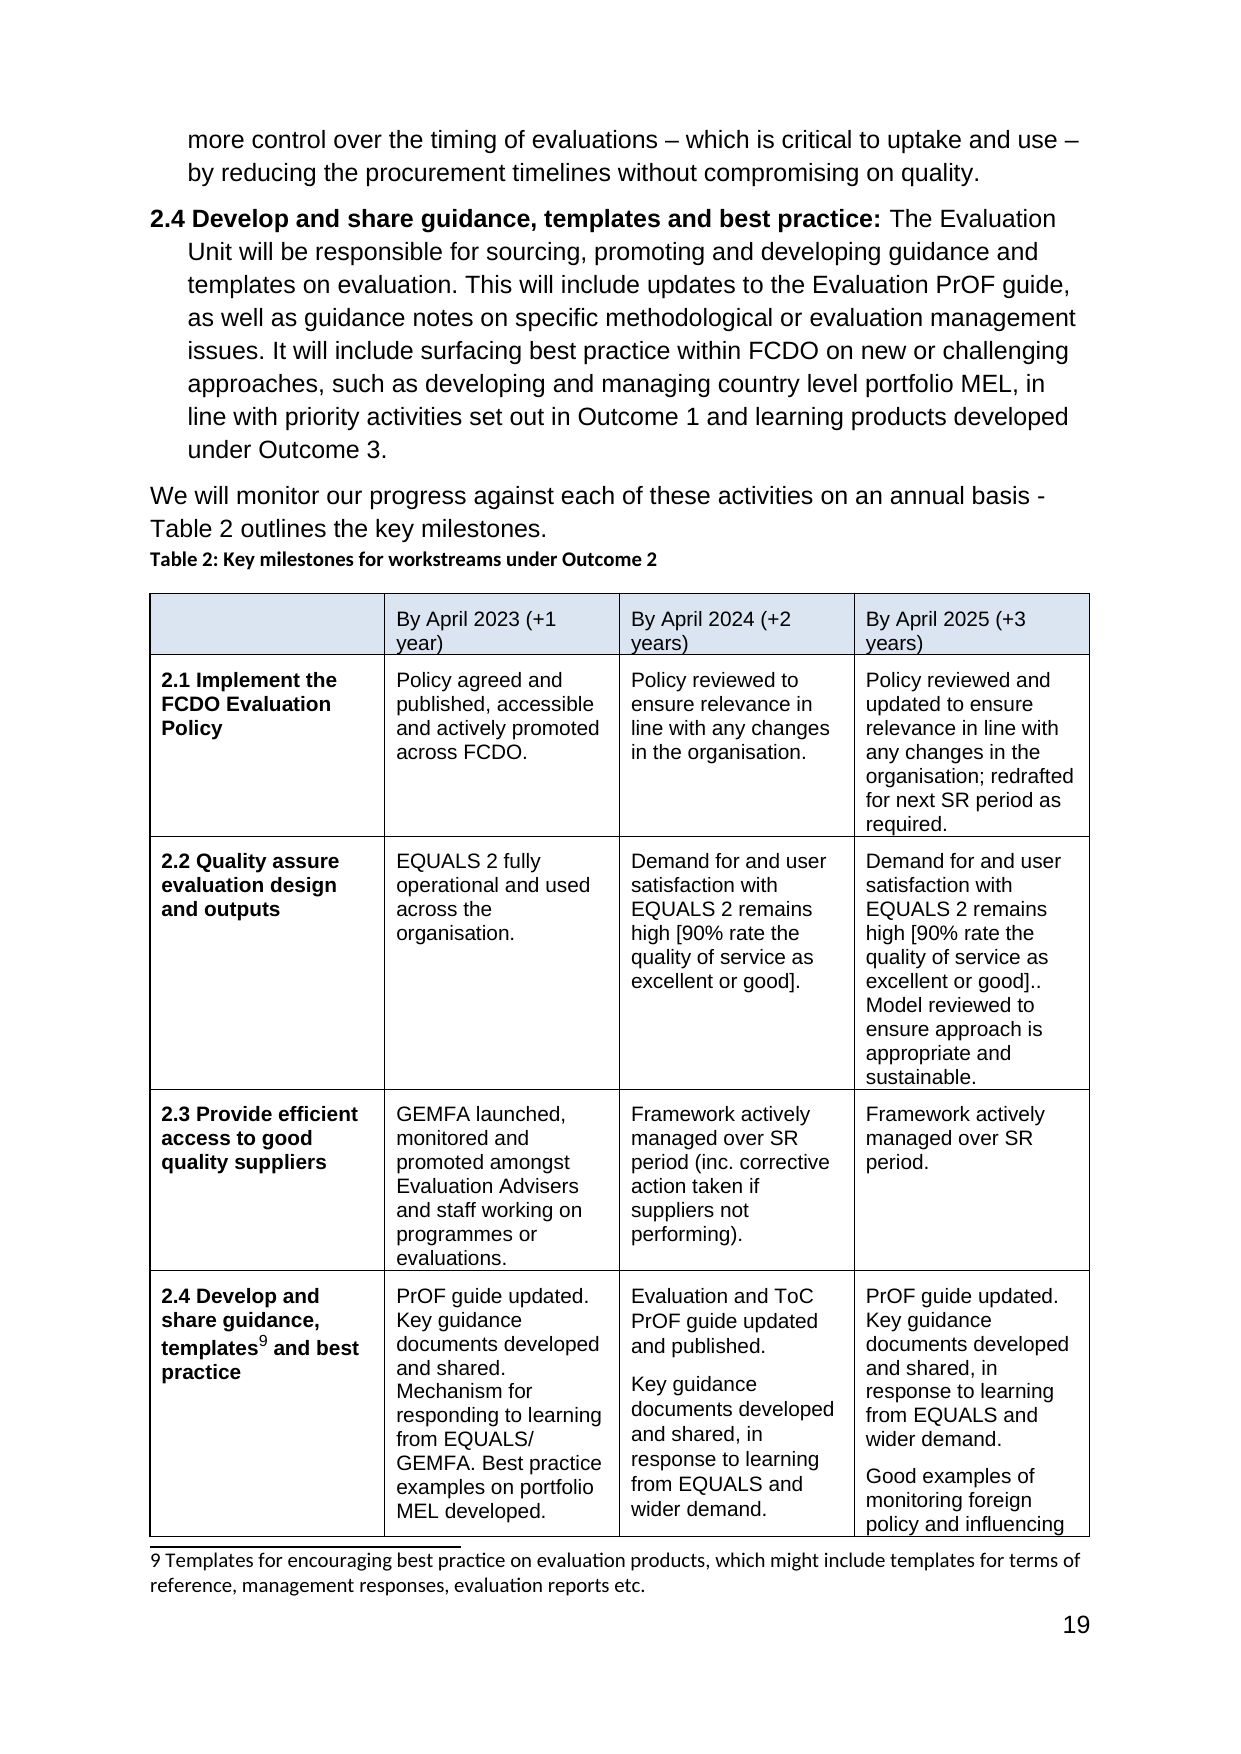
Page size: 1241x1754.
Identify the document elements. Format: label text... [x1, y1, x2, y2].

table_cell EQUALS 2 fully operational and used across the organisation. [385, 837, 619, 1089]
table_header By April 2024 (+2 years) [620, 594, 854, 654]
table_cell Framework actively managed over SR period (inc. corrective action taken if suppliers not performing). [620, 1090, 854, 1270]
table_header By April 2023 (+1 year) [385, 594, 619, 654]
text We will monitor our progress against each of these activities on an annual basis - Table 2 outlines the key milestones. [150, 481, 1090, 542]
table_cell Policy reviewed and updated to ensure relevance in line with any changes in the organisation; redrafted for next SR period as required. [855, 655, 1089, 836]
text Table 2: Key milestones for workstreams under Outcome 2 [150, 547, 1090, 572]
table_header By April 2025 (+3 years) [855, 594, 1089, 654]
table_cell Demand for and user satisfaction with EQUALS 2 remains high [90% rate the quality of service as excellent or good].. Model reviewed to ensure approach is appropriate and sustainable. [855, 837, 1089, 1089]
table_cell Evaluation and ToC PrOF guide updated and published. Key guidance documents developed and shared, in response to learning from EQUALS and wider demand. [620, 1271, 854, 1536]
table_cell 2.1 Implement the FCDO Evaluation Policy [151, 655, 384, 836]
table_cell 2.3 Provide efficient access to good quality suppliers [151, 1090, 384, 1270]
table_cell Demand for and user satisfaction with EQUALS 2 remains high [90% rate the quality of service as excellent or good]. [620, 837, 854, 1089]
table_cell GEMFA launched, monitored and promoted amongst Evaluation Advisers and staff working on programmes or evaluations. [385, 1090, 619, 1270]
table_cell Framework actively managed over SR period. [855, 1090, 1089, 1270]
table_header [151, 594, 384, 654]
table_cell 2.2 Quality assure evaluation design and outputs [151, 837, 384, 1089]
table_cell PrOF guide updated. Key guidance documents developed and shared, in response to learning from EQUALS and wider demand. Good examples of monitoring foreign policy and influencing [855, 1271, 1089, 1536]
table_cell Policy reviewed to ensure relevance in line with any changes in the organisation. [620, 655, 854, 836]
table_cell PrOF guide updated. Key guidance documents developed and shared. Mechanism for responding to learning from EQUALS/ GEMFA. Best practice examples on portfolio MEL developed. [385, 1271, 619, 1536]
text 2.4 Develop and share guidance, templates and best practice: The Evaluation Unit will be responsible for sourcing, promoting and developing guidance and templates on evaluation. This will include updates to the Evaluation PrOF guide, as well as guidance notes on specific methodological or evaluation management issues. It will include surfacing best practice within FCDO on new or challenging approaches, such as developing and managing country level portfolio MEL, in line with priority activities set out in Outcome 1 and learning products developed under Outcome 3. [150, 204, 1090, 464]
text more control over the timing of evaluations – which is critical to uptake and use – by reducing the procurement timelines without compromising on quality. [150, 125, 1090, 187]
table_cell 2.4 Develop and share guidance, templates and best practice [151, 1271, 384, 1536]
table_cell Policy agreed and published, accessible and actively promoted across FCDO. [385, 655, 619, 836]
